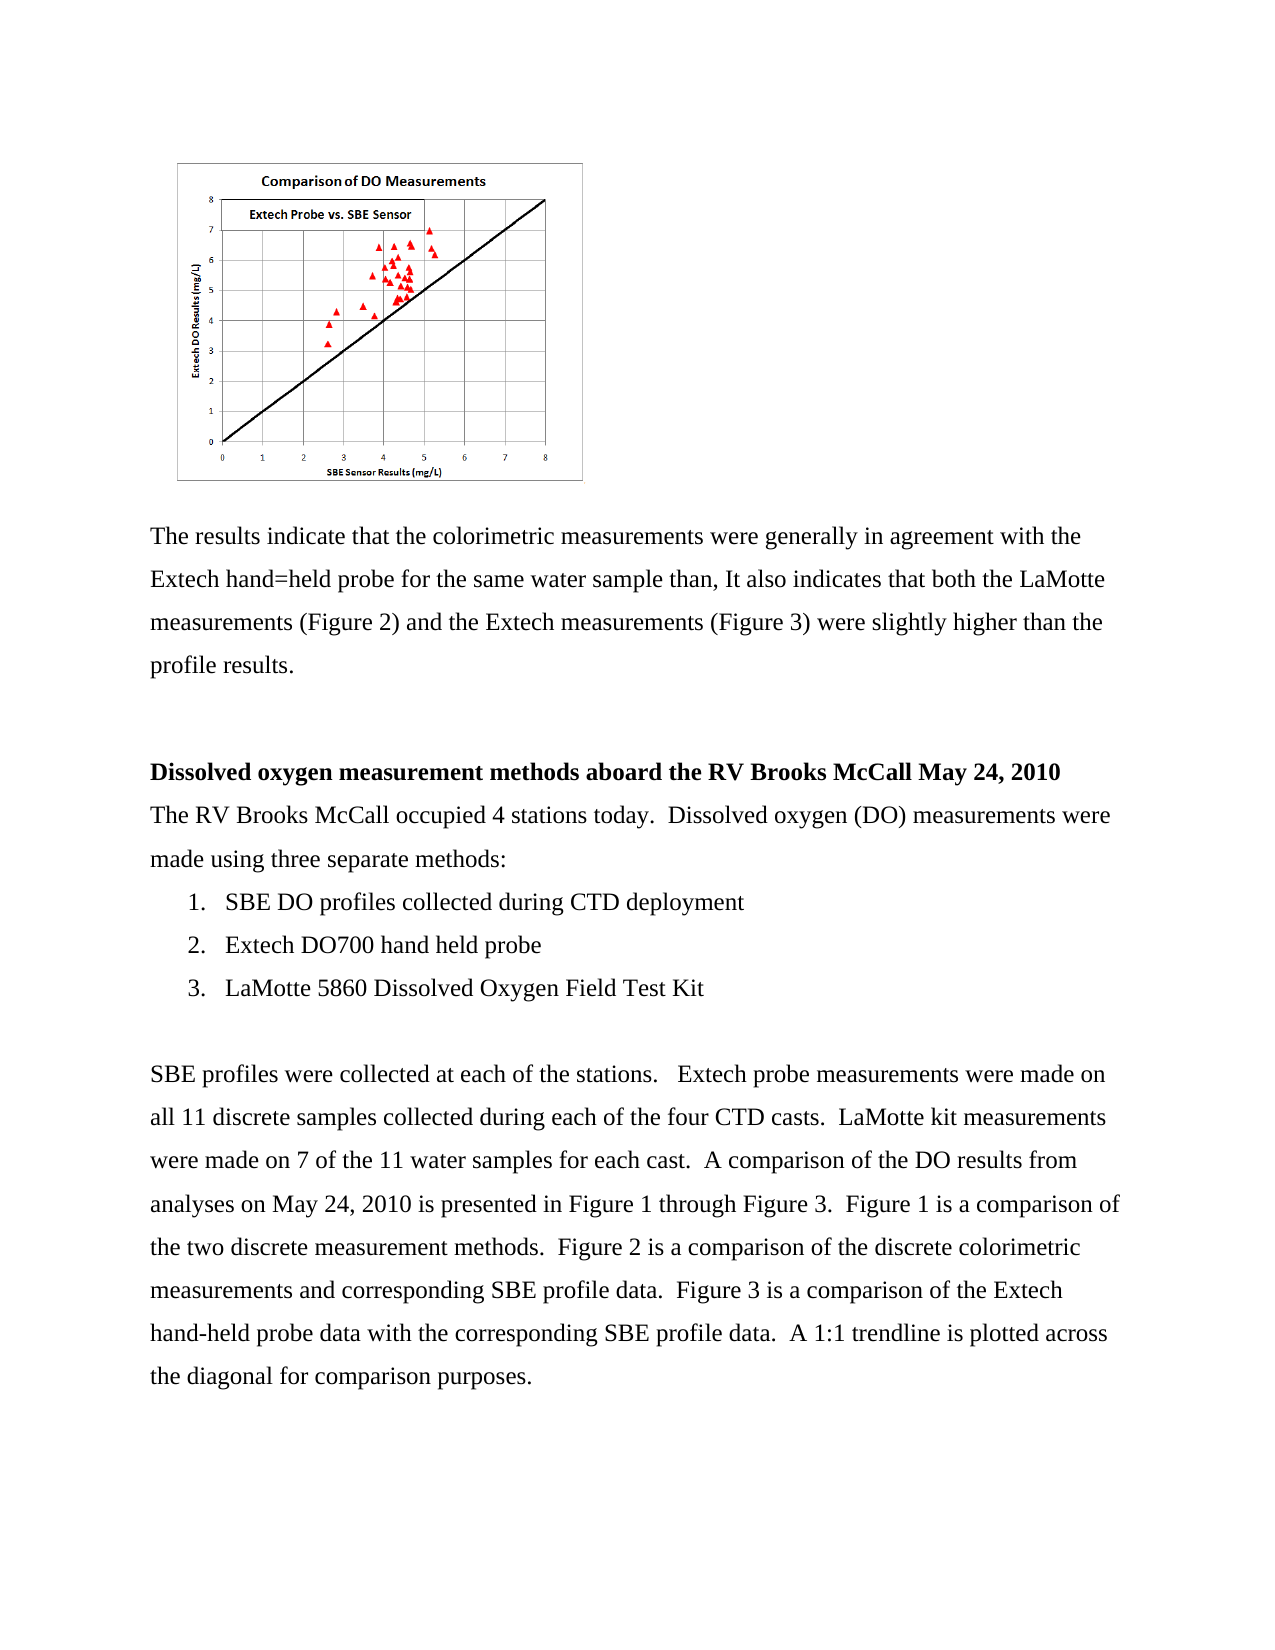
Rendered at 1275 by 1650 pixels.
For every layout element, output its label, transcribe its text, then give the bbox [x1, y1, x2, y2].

picture [172, 159, 586, 484]
text The results indicate that the colorimetric measurements were generally in agreement with the Extech hand=held probe for the same water sample than, It also indicates that both the LaMotte measurements (Figure 2) and the Extech measurements (Figure 3) were slightly higher than the profile results. [150, 521, 1125, 679]
text Dissolved oxygen measurement methods aboard the RV Brooks McCall May 24, 2010 [150, 757, 1125, 786]
text The RV Brooks McCall occupied 4 stations today. Dissolved oxygen (DO) measurements were made using three separate methods: [150, 801, 1125, 872]
list LaMotte 5860 Dissolved Oxygen Field Test Kit [187, 973, 1125, 1002]
list Extech DO700 hand held probe [187, 930, 1125, 959]
list SBE DO profiles collected during CTD deployment [187, 887, 1125, 916]
text SBE profiles were collected at each of the stations. Extech probe measurements were made on all 11 discrete samples collected during each of the four CTD casts. LaMotte kit measurements were made on 7 of the 11 water samples for each cast. A comparison of the DO results from analyses on May 24, 2010 is presented in Figure 1 through Figure 3. Figure 1 is a comparison of the two discrete measurement methods. Figure 2 is a comparison of the discrete colorimetric measurements and corresponding SBE profile data. Figure 3 is a comparison of the Extech hand-held probe data with the corresponding SBE profile data. A 1:1 trendline is plotted across the diagonal for comparison purposes. [150, 1059, 1125, 1390]
